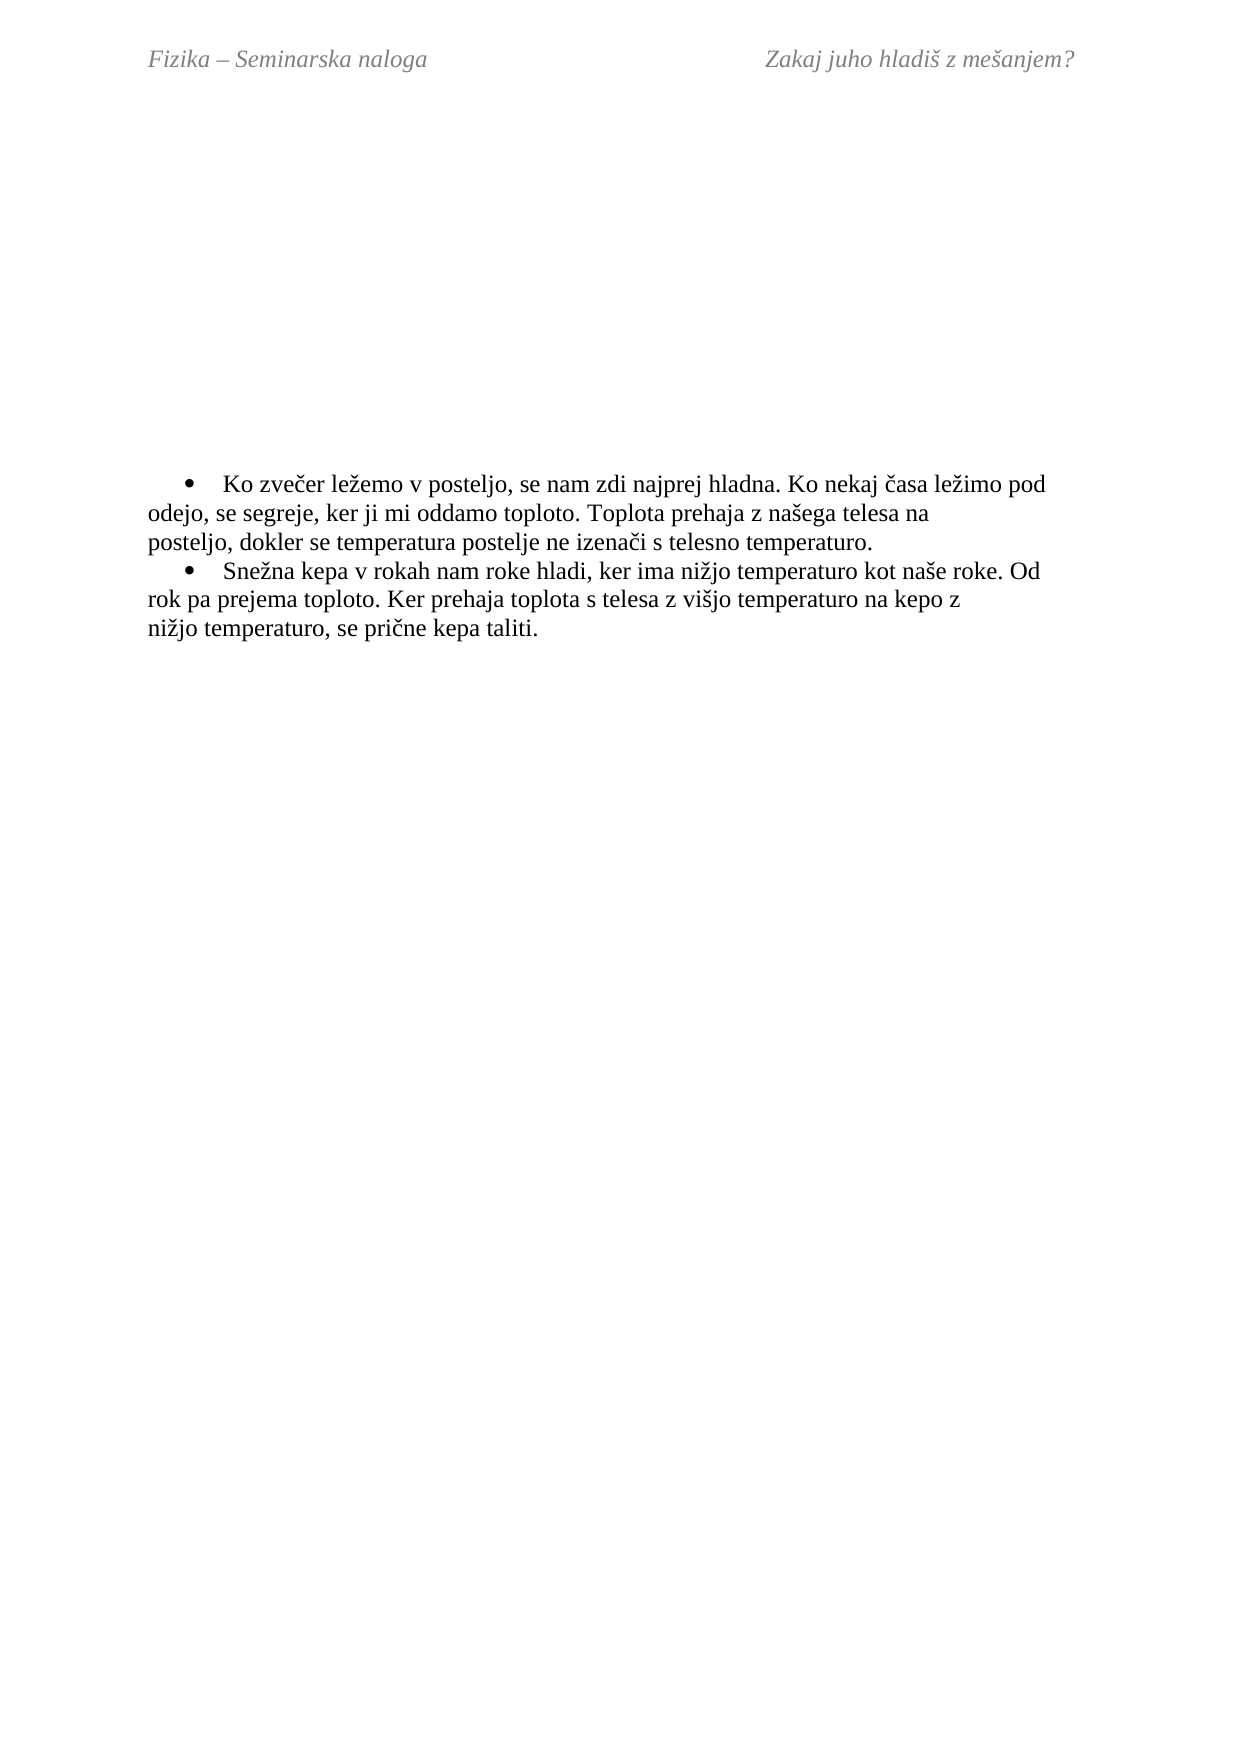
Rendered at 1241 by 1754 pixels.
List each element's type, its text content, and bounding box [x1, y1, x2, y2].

list Snežna kepa v rokah nam roke hladi, ker ima nižjo temperaturo kot naše roke. Od [185, 556, 1093, 584]
list Ko zvečer ležemo v posteljo, se nam zdi najprej hladna. Ko nekaj časa ležimo pod [185, 469, 1093, 498]
text odejo, se segreje, ker ji mi oddamo toploto. Toplota prehaja z našega telesa na [148, 498, 1093, 527]
text nižjo temperaturo, se prične kepa taliti. [148, 613, 1093, 642]
text rok pa prejema toploto. Ker prehaja toplota s telesa z višjo temperaturo na kepo z [148, 584, 1093, 613]
text posteljo, dokler se temperatura postelje ne izenači s telesno temperaturo. [148, 527, 1093, 556]
